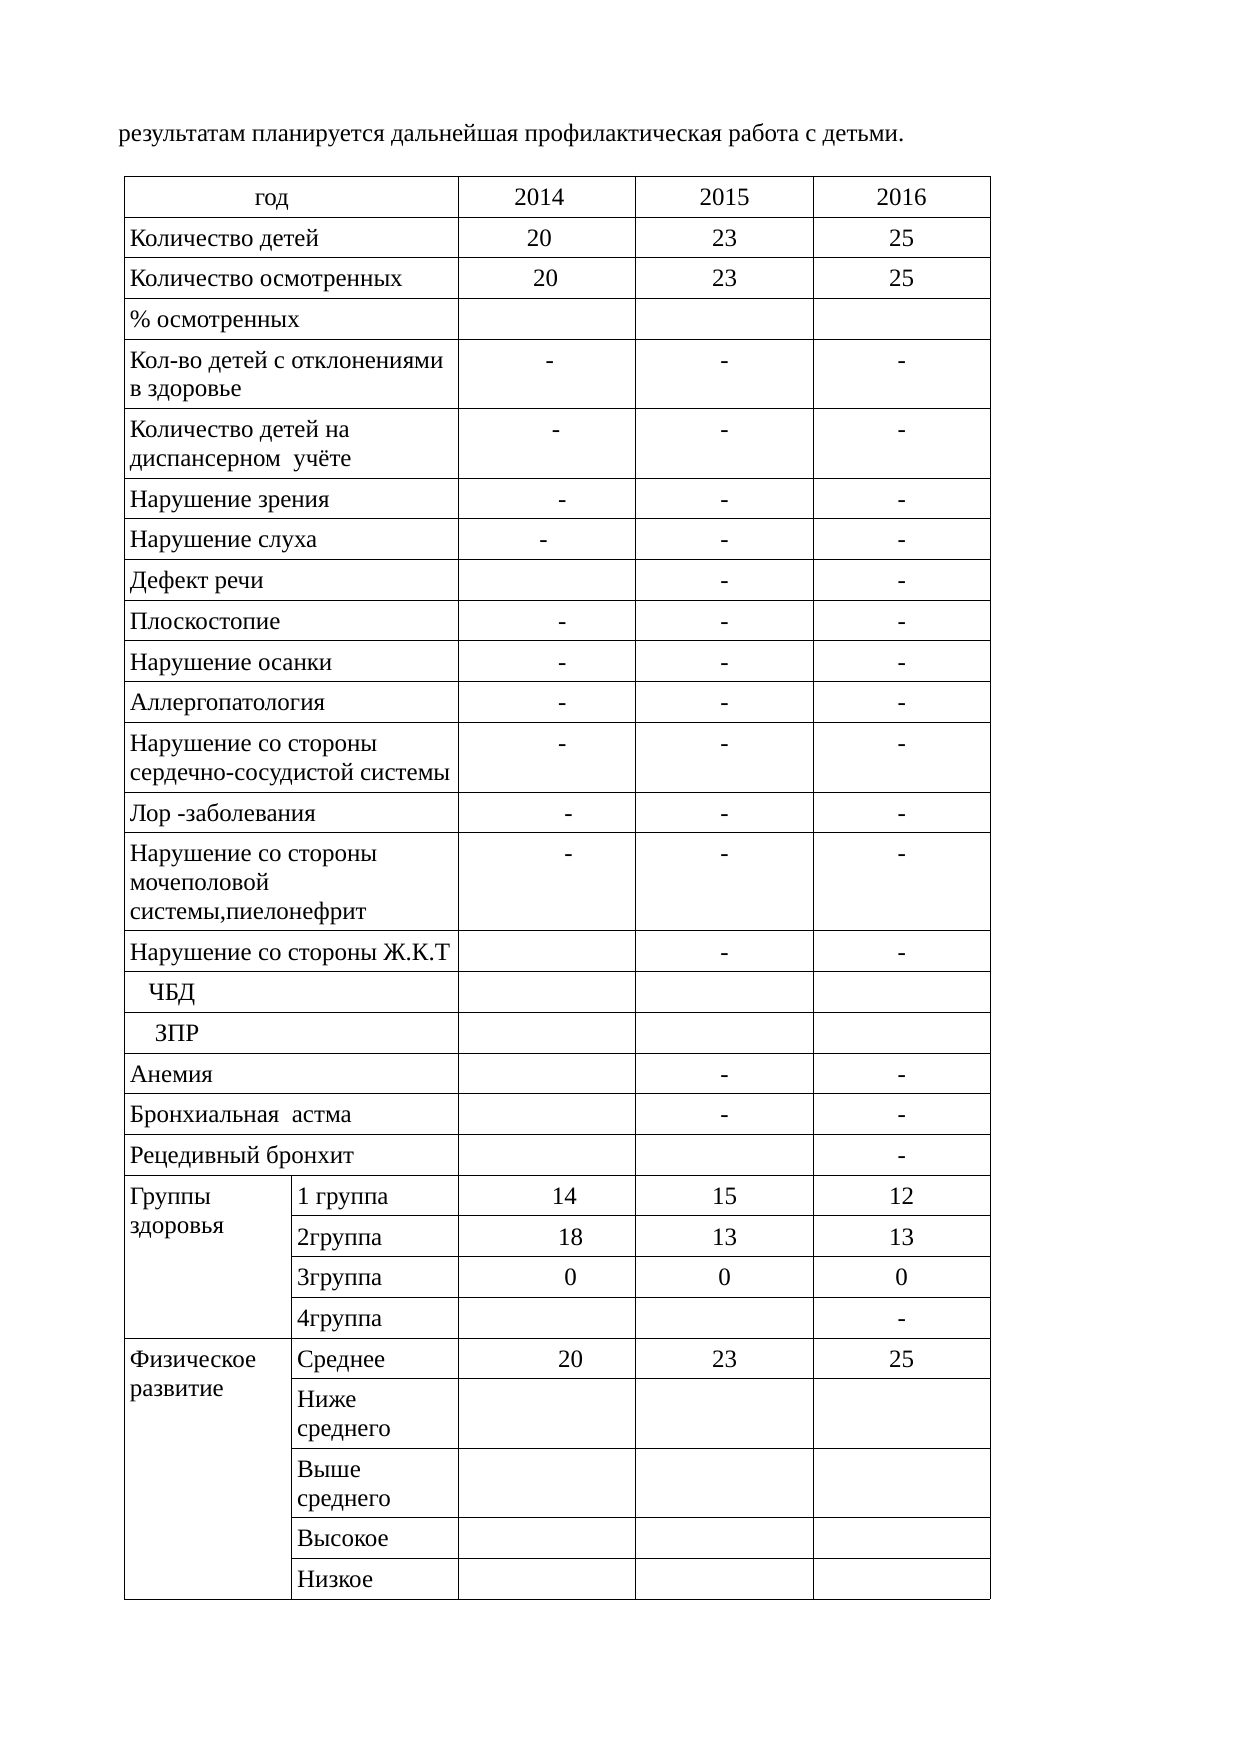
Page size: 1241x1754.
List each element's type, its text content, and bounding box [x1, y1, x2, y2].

table_cell - [814, 409, 990, 477]
table_cell 20 [459, 258, 635, 298]
table_cell Среднее [292, 1339, 458, 1378]
table_cell [636, 1518, 813, 1558]
table_cell - [814, 560, 990, 600]
table_cell 13 [636, 1216, 813, 1256]
table_cell 0 [636, 1257, 813, 1297]
table_cell - [459, 723, 635, 791]
table_cell - [814, 931, 990, 971]
table_cell - [459, 641, 635, 681]
table_header 2016 [814, 177, 990, 216]
table_cell 3группа [292, 1257, 458, 1297]
table_cell Кол-во детей с отклонениями в здоровье [125, 340, 458, 408]
table_cell [636, 1449, 813, 1517]
table_cell Нарушение слуха [125, 519, 458, 559]
table_cell Рецедивный бронхит [125, 1135, 458, 1175]
table_cell - [636, 793, 813, 832]
table_cell [636, 1298, 813, 1338]
table_cell 25 [814, 1339, 990, 1378]
table_cell [459, 1013, 635, 1052]
table_cell - [814, 833, 990, 930]
table_cell Количество осмотренных [125, 258, 458, 298]
table_cell Лор -заболевания [125, 793, 458, 832]
table_cell - [636, 601, 813, 640]
table_cell Дефект речи [125, 560, 458, 600]
table_cell 23 [636, 218, 813, 257]
table_cell [814, 299, 990, 338]
table_cell 12 [814, 1176, 990, 1215]
table_cell Группы здоровья [125, 1176, 291, 1338]
table_cell Нарушение зрения [125, 479, 458, 518]
table_cell Бронхиальная астма [125, 1094, 458, 1134]
table_cell [636, 1559, 813, 1599]
table_cell Количество детей [125, 218, 458, 257]
table_cell [459, 1559, 635, 1599]
table_cell Выше среднего [292, 1449, 458, 1517]
table_cell [459, 299, 635, 338]
table_cell - [814, 1298, 990, 1338]
table_cell [814, 1013, 990, 1052]
table_cell Нарушение со стороны сердечно-сосудистой системы [125, 723, 458, 791]
table_cell 0 [814, 1257, 990, 1297]
table_cell [459, 1449, 635, 1517]
table_cell - [636, 479, 813, 518]
table_cell - [636, 519, 813, 559]
table_cell - [636, 560, 813, 600]
table_cell - [459, 793, 635, 832]
table_cell [814, 972, 990, 1012]
table_cell 20 [459, 218, 635, 257]
table_cell [814, 1449, 990, 1517]
table_cell [814, 1518, 990, 1558]
table_cell [459, 1054, 635, 1093]
table_cell [636, 1379, 813, 1448]
table_cell Низкое [292, 1559, 458, 1599]
table_cell 25 [814, 258, 990, 298]
table_cell 15 [636, 1176, 813, 1215]
table_cell - [814, 682, 990, 722]
table_cell [814, 1379, 990, 1448]
table_cell [636, 972, 813, 1012]
table_cell [459, 1094, 635, 1134]
table_cell - [636, 641, 813, 681]
table_cell - [459, 682, 635, 722]
table_cell - [814, 723, 990, 791]
table_cell Ниже среднего [292, 1379, 458, 1448]
table_cell 25 [814, 218, 990, 257]
table_cell - [636, 723, 813, 791]
table_cell [636, 1135, 813, 1175]
table_cell [459, 560, 635, 600]
table_cell - [636, 682, 813, 722]
table_cell 20 [459, 1339, 635, 1378]
table_cell Аллергопатология [125, 682, 458, 722]
table_cell - [814, 1094, 990, 1134]
table_cell 1 группа [292, 1176, 458, 1215]
table_cell - [459, 340, 635, 408]
table_cell - [636, 931, 813, 971]
table_header 2015 [636, 177, 813, 216]
table_cell - [814, 519, 990, 559]
table_cell - [636, 1094, 813, 1134]
table_cell - [814, 340, 990, 408]
table_cell 23 [636, 258, 813, 298]
table_cell - [459, 519, 635, 559]
table_cell 0 [459, 1257, 635, 1297]
table_cell - [814, 641, 990, 681]
table_cell - [636, 833, 813, 930]
table_cell - [459, 479, 635, 518]
table_cell [459, 931, 635, 971]
table_cell - [636, 1054, 813, 1093]
table_cell - [814, 601, 990, 640]
table_cell 23 [636, 1339, 813, 1378]
table_cell - [459, 833, 635, 930]
table_cell [814, 1559, 990, 1599]
table_cell 4группа [292, 1298, 458, 1338]
table_cell - [814, 1135, 990, 1175]
table_cell Анемия [125, 1054, 458, 1093]
table_cell [636, 299, 813, 338]
table_cell Физическое развитие [125, 1339, 291, 1599]
table_cell 13 [814, 1216, 990, 1256]
table_header 2014 [459, 177, 635, 216]
table_cell 2группа [292, 1216, 458, 1256]
table_cell Нарушение со стороны мочеполовой системы,пиелонефрит [125, 833, 458, 930]
text результатам планируется дальнейшая профилактическая работа с детьми. [118, 118, 1122, 147]
table_cell ЧБД [125, 972, 458, 1012]
table_cell - [636, 409, 813, 477]
table_cell - [636, 340, 813, 408]
table_cell [459, 1135, 635, 1175]
table_cell % осмотренных [125, 299, 458, 338]
table_cell Нарушение осанки [125, 641, 458, 681]
table_cell [636, 1013, 813, 1052]
table_cell [459, 1298, 635, 1338]
table_cell [459, 972, 635, 1012]
table_cell [459, 1379, 635, 1448]
table_cell Количество детей на диспансерном учёте [125, 409, 458, 477]
table_cell - [459, 409, 635, 477]
table_cell - [814, 793, 990, 832]
table_cell 18 [459, 1216, 635, 1256]
table_cell - [814, 479, 990, 518]
table_cell Плоскостопие [125, 601, 458, 640]
table_cell ЗПР [125, 1013, 458, 1052]
table_cell [459, 1518, 635, 1558]
table_cell Высокое [292, 1518, 458, 1558]
table_cell 14 [459, 1176, 635, 1215]
table_header год [125, 177, 458, 216]
table_cell - [814, 1054, 990, 1093]
table_cell - [459, 601, 635, 640]
table_cell Нарушение со стороны Ж.К.Т [125, 931, 458, 971]
